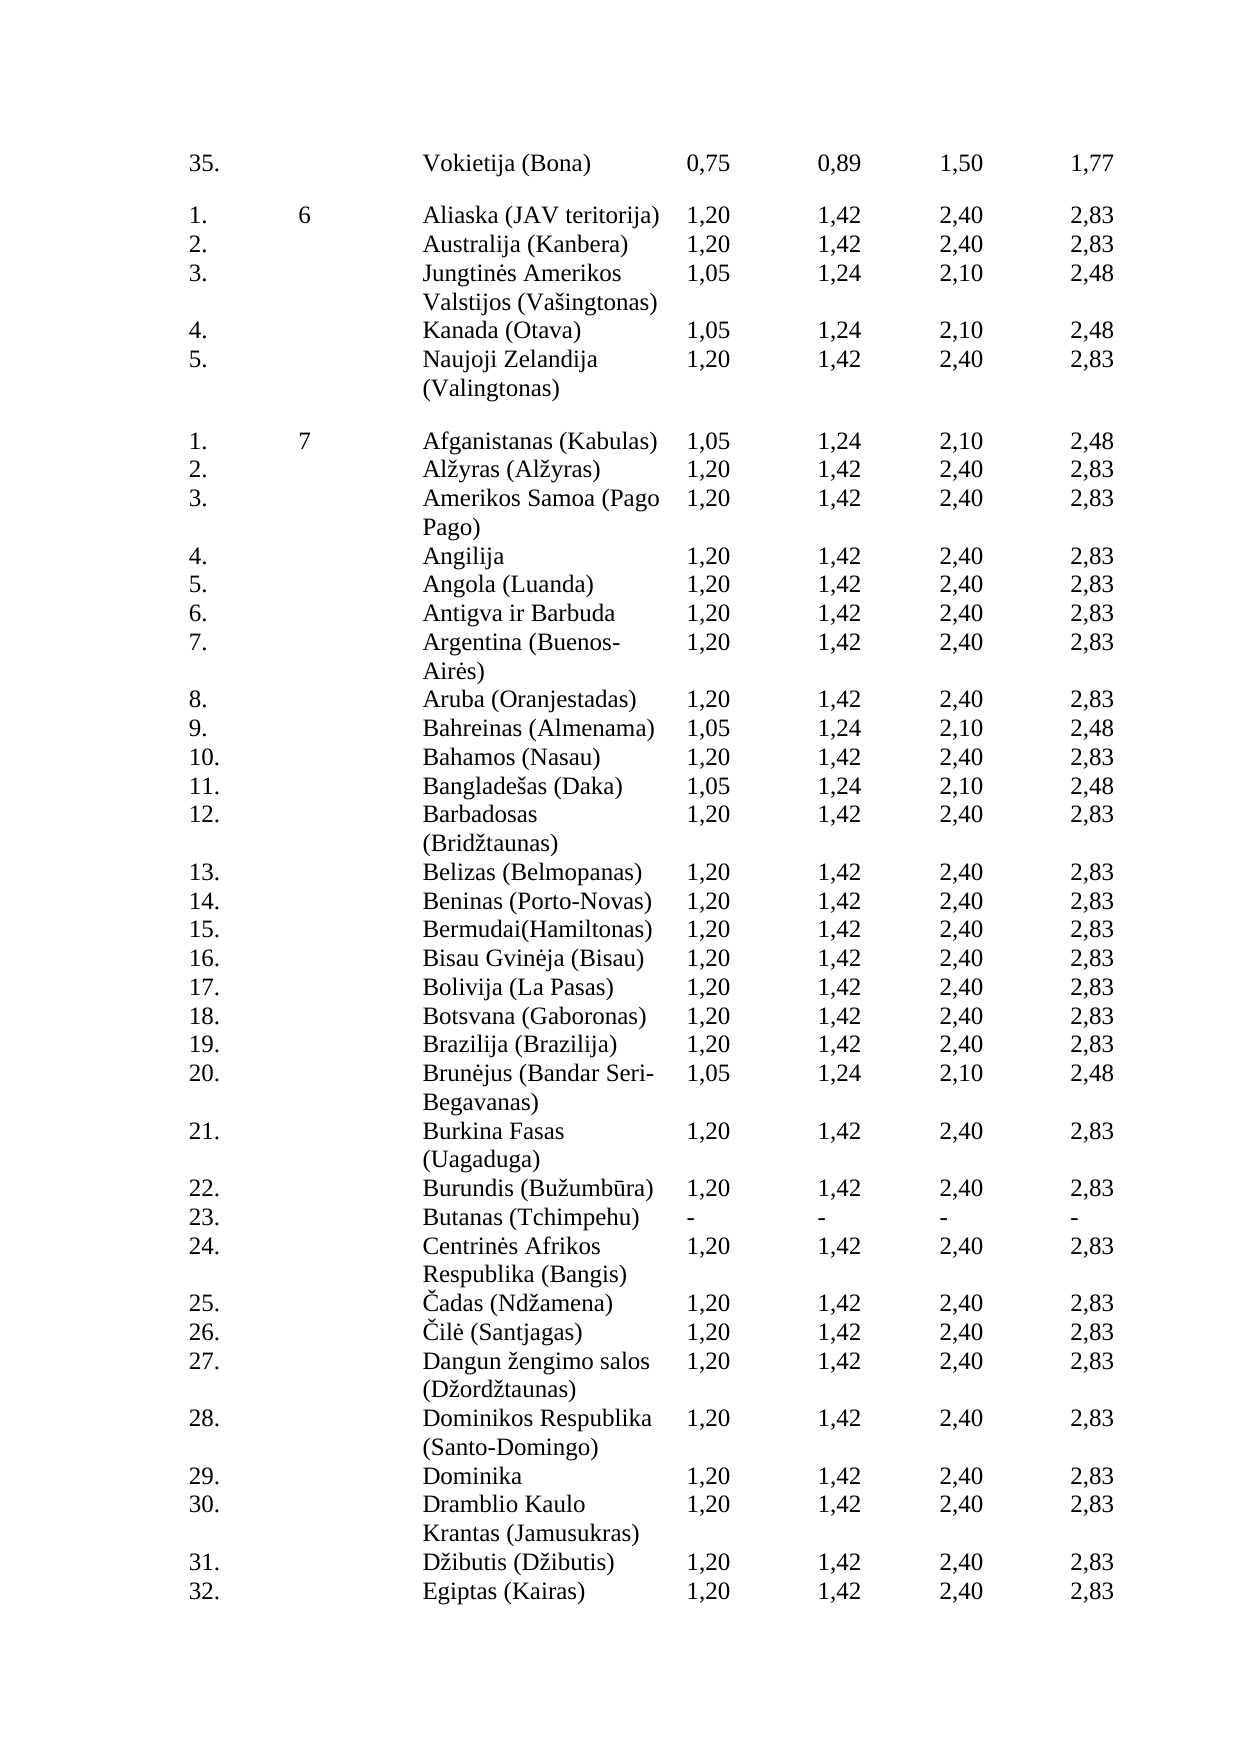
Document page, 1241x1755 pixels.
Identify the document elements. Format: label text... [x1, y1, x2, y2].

table_cell 2,40 [928, 685, 1059, 713]
table_cell 1,20 [675, 943, 806, 972]
table_cell 2,40 [928, 972, 1059, 1001]
table_cell Burundis (Bužumbūra) [411, 1173, 675, 1202]
table_cell 1,20 [675, 229, 806, 258]
table_cell 1,20 [675, 800, 806, 857]
table_cell [287, 915, 411, 943]
table_cell 2,40 [928, 344, 1059, 402]
table_cell [287, 1346, 411, 1403]
table_cell [287, 1231, 411, 1288]
table_cell [287, 1403, 411, 1461]
table_cell 1,42 [806, 1317, 928, 1346]
table_cell 1,42 [806, 800, 928, 857]
table_cell 19. [177, 1030, 287, 1058]
table_cell [287, 598, 411, 627]
table_cell [287, 800, 411, 857]
table_cell 1,20 [675, 857, 806, 886]
table_cell 22. [177, 1173, 287, 1202]
table_cell [675, 402, 806, 426]
table_cell 2,83 [1059, 483, 1181, 541]
table_cell 6 [287, 200, 411, 229]
table_cell [287, 943, 411, 972]
table_cell [806, 402, 928, 426]
table_cell - [675, 1202, 806, 1231]
table_cell 1,20 [675, 1461, 806, 1489]
table_cell 2,40 [928, 1116, 1059, 1173]
table_cell 1,20 [675, 1173, 806, 1202]
table_cell 17. [177, 972, 287, 1001]
table_cell Bahreinas (Almenama) [411, 713, 675, 742]
table_cell 1,42 [806, 1547, 928, 1576]
table_cell Afganistanas (Kabulas) [411, 426, 675, 454]
table_cell Čilė (Santjagas) [411, 1317, 675, 1346]
table_cell - [1059, 1202, 1181, 1231]
table_cell 2,10 [928, 315, 1059, 344]
table_cell 2,10 [928, 426, 1059, 454]
table_cell Butanas (Tchimpehu) [411, 1202, 675, 1231]
table_cell 1,50 [928, 148, 1059, 176]
table_cell 1,20 [675, 1346, 806, 1403]
table_cell [287, 402, 411, 426]
table_cell 6. [177, 598, 287, 627]
table_cell 2,40 [928, 1547, 1059, 1576]
table_cell 0,75 [675, 148, 806, 176]
table_cell 1,20 [675, 1001, 806, 1029]
table_cell 1,42 [806, 1231, 928, 1288]
table_cell [287, 1490, 411, 1547]
table_cell 4. [177, 315, 287, 344]
table_cell 1,05 [675, 315, 806, 344]
table_cell 2,40 [928, 541, 1059, 569]
table_cell Burkina Fasas (Uagaduga) [411, 1116, 675, 1173]
table_cell 14. [177, 886, 287, 914]
table_cell 2,83 [1059, 1231, 1181, 1288]
table_cell 7. [177, 627, 287, 684]
table_cell Amerikos Samoa (Pago Pago) [411, 483, 675, 541]
table_cell [287, 344, 411, 402]
table_cell Bahamos (Nasau) [411, 742, 675, 771]
table_cell 1,42 [806, 1346, 928, 1403]
table_cell 1. [177, 200, 287, 229]
table_cell 1,42 [806, 886, 928, 914]
table_cell [287, 1547, 411, 1576]
table_cell Australija (Kanbera) [411, 229, 675, 258]
table_cell 2,40 [928, 598, 1059, 627]
table_cell Dangun žengimo salos (Džordžtaunas) [411, 1346, 675, 1403]
table_cell [287, 972, 411, 1001]
table_cell 2,40 [928, 200, 1059, 229]
table_cell Belizas (Belmopanas) [411, 857, 675, 886]
table_cell 10. [177, 742, 287, 771]
table_cell 2,83 [1059, 742, 1181, 771]
table_cell [287, 857, 411, 886]
table_cell 1,20 [675, 685, 806, 713]
table_cell [287, 1001, 411, 1029]
table_cell 25. [177, 1288, 287, 1317]
table_cell 1,05 [675, 1058, 806, 1116]
table_cell 2,40 [928, 915, 1059, 943]
table_cell 2,83 [1059, 1317, 1181, 1346]
table_cell 1,42 [806, 455, 928, 483]
table_cell 1,20 [675, 886, 806, 914]
table_cell 2,83 [1059, 344, 1181, 402]
table_cell 1,20 [675, 1403, 806, 1461]
table_cell 2,40 [928, 857, 1059, 886]
table_cell 1,05 [675, 713, 806, 742]
table_cell [287, 258, 411, 315]
table_cell [928, 176, 1059, 200]
table_cell 2,40 [928, 1490, 1059, 1547]
table_cell 2,40 [928, 742, 1059, 771]
table_cell 2,83 [1059, 1576, 1181, 1604]
table_cell 2,83 [1059, 1403, 1181, 1461]
table_cell Kanada (Otava) [411, 315, 675, 344]
table_cell Beninas (Porto-Novas) [411, 886, 675, 914]
table_cell 2,83 [1059, 598, 1181, 627]
table_cell 16. [177, 943, 287, 972]
table_cell 2,83 [1059, 1173, 1181, 1202]
table_cell 2,48 [1059, 258, 1181, 315]
table_cell 1,42 [806, 857, 928, 886]
table_cell [287, 1288, 411, 1317]
table_cell [287, 315, 411, 344]
table_cell 1,24 [806, 258, 928, 315]
table_cell 2,40 [928, 1173, 1059, 1202]
table_cell [287, 1058, 411, 1116]
table_cell 2. [177, 455, 287, 483]
table_cell [287, 627, 411, 684]
table_cell [287, 886, 411, 914]
table_cell 2,83 [1059, 541, 1181, 569]
table_cell 1,20 [675, 1030, 806, 1058]
table_cell 1,42 [806, 915, 928, 943]
table_cell Angilija [411, 541, 675, 569]
table_cell 31. [177, 1547, 287, 1576]
table_cell 9. [177, 713, 287, 742]
table_cell 1,20 [675, 455, 806, 483]
table_cell 2,40 [928, 1231, 1059, 1288]
table_cell Dominika [411, 1461, 675, 1489]
table_cell 2,83 [1059, 200, 1181, 229]
table_cell Alžyras (Alžyras) [411, 455, 675, 483]
table_cell [287, 148, 411, 176]
table_cell 2,40 [928, 886, 1059, 914]
table_cell 1,20 [675, 483, 806, 541]
table_cell 1,42 [806, 1288, 928, 1317]
table_cell [287, 685, 411, 713]
table_cell 1,42 [806, 1173, 928, 1202]
table_cell 1,20 [675, 972, 806, 1001]
table_cell [287, 713, 411, 742]
table_cell 2,83 [1059, 1490, 1181, 1547]
table_cell Aliaska (JAV teritorija) [411, 200, 675, 229]
table_cell 5. [177, 344, 287, 402]
table_cell - [806, 1202, 928, 1231]
table_cell 1,42 [806, 541, 928, 569]
table_cell Jungtinės Amerikos Valstijos (Vašingtonas) [411, 258, 675, 315]
table_cell 2,83 [1059, 229, 1181, 258]
table_cell [177, 402, 287, 426]
table_cell 2,83 [1059, 570, 1181, 598]
table_cell Bolivija (La Pasas) [411, 972, 675, 1001]
table_cell 2,40 [928, 1576, 1059, 1604]
table_cell 2,83 [1059, 886, 1181, 914]
table_cell 2,83 [1059, 455, 1181, 483]
table_cell 2,40 [928, 1461, 1059, 1489]
table_cell 2,40 [928, 1288, 1059, 1317]
table_cell 1,42 [806, 570, 928, 598]
table_cell Bermudai(Hamiltonas) [411, 915, 675, 943]
table_cell [287, 1576, 411, 1604]
table_cell 11. [177, 771, 287, 799]
table_cell 2,10 [928, 771, 1059, 799]
table_cell Barbadosas (Bridžtaunas) [411, 800, 675, 857]
table_cell [1059, 176, 1181, 200]
table_cell 2,40 [928, 627, 1059, 684]
table_cell Aruba (Oranjestadas) [411, 685, 675, 713]
table_cell 1,20 [675, 344, 806, 402]
table_cell 2,40 [928, 1346, 1059, 1403]
table_cell 2,40 [928, 800, 1059, 857]
table_cell 1,42 [806, 1403, 928, 1461]
table_cell 2,40 [928, 570, 1059, 598]
table_cell Botsvana (Gaboronas) [411, 1001, 675, 1029]
table_cell Čadas (Ndžamena) [411, 1288, 675, 1317]
table_cell 2,83 [1059, 1547, 1181, 1576]
table_cell [287, 176, 411, 200]
table_cell 7 [287, 426, 411, 454]
table_cell 1,24 [806, 315, 928, 344]
table_cell 8. [177, 685, 287, 713]
table_cell 2,40 [928, 1317, 1059, 1346]
table_cell 2,40 [928, 1001, 1059, 1029]
table_cell 1,20 [675, 1231, 806, 1288]
table_cell Naujoji Zelandija (Valingtonas) [411, 344, 675, 402]
table_cell [287, 541, 411, 569]
table_cell [177, 176, 287, 200]
table_cell [287, 483, 411, 541]
table_cell [287, 1461, 411, 1489]
table_cell 1,42 [806, 1030, 928, 1058]
table_cell Egiptas (Kairas) [411, 1576, 675, 1604]
table_cell 23. [177, 1202, 287, 1231]
table_cell 1,42 [806, 1576, 928, 1604]
table_cell [287, 1173, 411, 1202]
table_cell 15. [177, 915, 287, 943]
table_cell 12. [177, 800, 287, 857]
table_cell Argentina (Buenos-Airės) [411, 627, 675, 684]
table_cell 2,83 [1059, 943, 1181, 972]
table_cell 18. [177, 1001, 287, 1029]
table_cell [928, 402, 1059, 426]
table_cell 1,42 [806, 1001, 928, 1029]
table_cell 2,10 [928, 1058, 1059, 1116]
table_cell [806, 176, 928, 200]
table_cell 1,20 [675, 742, 806, 771]
table_cell [287, 570, 411, 598]
table_cell Vokietija (Bona) [411, 148, 675, 176]
table_cell 2,83 [1059, 1001, 1181, 1029]
table_cell 2,83 [1059, 857, 1181, 886]
table_cell 4. [177, 541, 287, 569]
table_cell 26. [177, 1317, 287, 1346]
table_cell 2,83 [1059, 1030, 1181, 1058]
table_cell 1,20 [675, 541, 806, 569]
table_cell 29. [177, 1461, 287, 1489]
table_cell 1,42 [806, 229, 928, 258]
table_cell 28. [177, 1403, 287, 1461]
table_cell 2,48 [1059, 1058, 1181, 1116]
table_cell - [928, 1202, 1059, 1231]
table_cell 1,20 [675, 1317, 806, 1346]
table_cell 2,83 [1059, 685, 1181, 713]
table_cell Brazilija (Brazilija) [411, 1030, 675, 1058]
table_cell [1059, 402, 1181, 426]
table_cell 1,20 [675, 1116, 806, 1173]
table_cell 35. [177, 148, 287, 176]
table_cell 2,40 [928, 1030, 1059, 1058]
table_cell 1,05 [675, 258, 806, 315]
table_cell 1,24 [806, 771, 928, 799]
table_cell 0,89 [806, 148, 928, 176]
table_cell 27. [177, 1346, 287, 1403]
table_cell 2,83 [1059, 1116, 1181, 1173]
table_cell 13. [177, 857, 287, 886]
table_cell 2,10 [928, 258, 1059, 315]
table_cell 1,24 [806, 1058, 928, 1116]
table_cell 1. [177, 426, 287, 454]
table_cell [287, 1202, 411, 1231]
table_cell 1,20 [675, 915, 806, 943]
table_cell 1,20 [675, 570, 806, 598]
table_cell 1,42 [806, 344, 928, 402]
table_cell 2,83 [1059, 627, 1181, 684]
table_cell 1,20 [675, 627, 806, 684]
table_cell 1,42 [806, 1490, 928, 1547]
table_cell 30. [177, 1490, 287, 1547]
table_cell 2,10 [928, 713, 1059, 742]
table_cell Centrinės Afrikos Respublika (Bangis) [411, 1231, 675, 1288]
table_cell [411, 176, 675, 200]
table_cell 2,40 [928, 229, 1059, 258]
table_cell 1,42 [806, 627, 928, 684]
table_cell 2,40 [928, 455, 1059, 483]
table_cell [287, 742, 411, 771]
table_cell 1,05 [675, 426, 806, 454]
table_cell 1,20 [675, 200, 806, 229]
table_cell 2,40 [928, 1403, 1059, 1461]
table_cell 1,42 [806, 685, 928, 713]
table_cell Antigva ir Barbuda [411, 598, 675, 627]
table_cell 2,40 [928, 943, 1059, 972]
table_cell 1,20 [675, 1547, 806, 1576]
table_cell Džibutis (Džibutis) [411, 1547, 675, 1576]
table_cell [287, 1116, 411, 1173]
table_cell 2,48 [1059, 713, 1181, 742]
table_cell [675, 176, 806, 200]
table_cell 1,42 [806, 200, 928, 229]
table_cell 2,83 [1059, 1461, 1181, 1489]
table_cell 1,05 [675, 771, 806, 799]
table_cell 2,48 [1059, 315, 1181, 344]
table_cell [411, 402, 675, 426]
table_cell 20. [177, 1058, 287, 1116]
table_cell 1,42 [806, 1116, 928, 1173]
table_cell Brunėjus (Bandar Seri-Begavanas) [411, 1058, 675, 1116]
table_cell 2,83 [1059, 1346, 1181, 1403]
table_cell 1,42 [806, 972, 928, 1001]
table_cell 2,48 [1059, 426, 1181, 454]
table_cell 2,83 [1059, 972, 1181, 1001]
table_cell 1,20 [675, 1288, 806, 1317]
table_cell Angola (Luanda) [411, 570, 675, 598]
table_cell 3. [177, 483, 287, 541]
table_cell Bangladešas (Daka) [411, 771, 675, 799]
table_cell 1,42 [806, 742, 928, 771]
table_cell 1,77 [1059, 148, 1181, 176]
table_cell Dramblio Kaulo Krantas (Jamusukras) [411, 1490, 675, 1547]
table_cell 2,83 [1059, 800, 1181, 857]
table_cell 3. [177, 258, 287, 315]
table_cell 2,83 [1059, 1288, 1181, 1317]
table_cell Dominikos Respublika (Santo-Domingo) [411, 1403, 675, 1461]
table_cell 1,42 [806, 1461, 928, 1489]
table_cell 32. [177, 1576, 287, 1604]
table_cell 1,24 [806, 426, 928, 454]
table_cell [287, 771, 411, 799]
table_cell 1,24 [806, 713, 928, 742]
table_cell 2,40 [928, 483, 1059, 541]
table_cell 1,42 [806, 598, 928, 627]
table_cell [287, 1030, 411, 1058]
table_cell 1,42 [806, 943, 928, 972]
table_cell 1,20 [675, 1490, 806, 1547]
table_cell 1,20 [675, 1576, 806, 1604]
table_cell [287, 1317, 411, 1346]
table_cell 24. [177, 1231, 287, 1288]
table_cell 5. [177, 570, 287, 598]
table_cell 2,83 [1059, 915, 1181, 943]
table_cell 2. [177, 229, 287, 258]
table_cell Bisau Gvinėja (Bisau) [411, 943, 675, 972]
table_cell 1,42 [806, 483, 928, 541]
table_cell [287, 229, 411, 258]
table_cell 1,20 [675, 598, 806, 627]
table_cell 2,48 [1059, 771, 1181, 799]
table_cell [287, 455, 411, 483]
table_cell 21. [177, 1116, 287, 1173]
